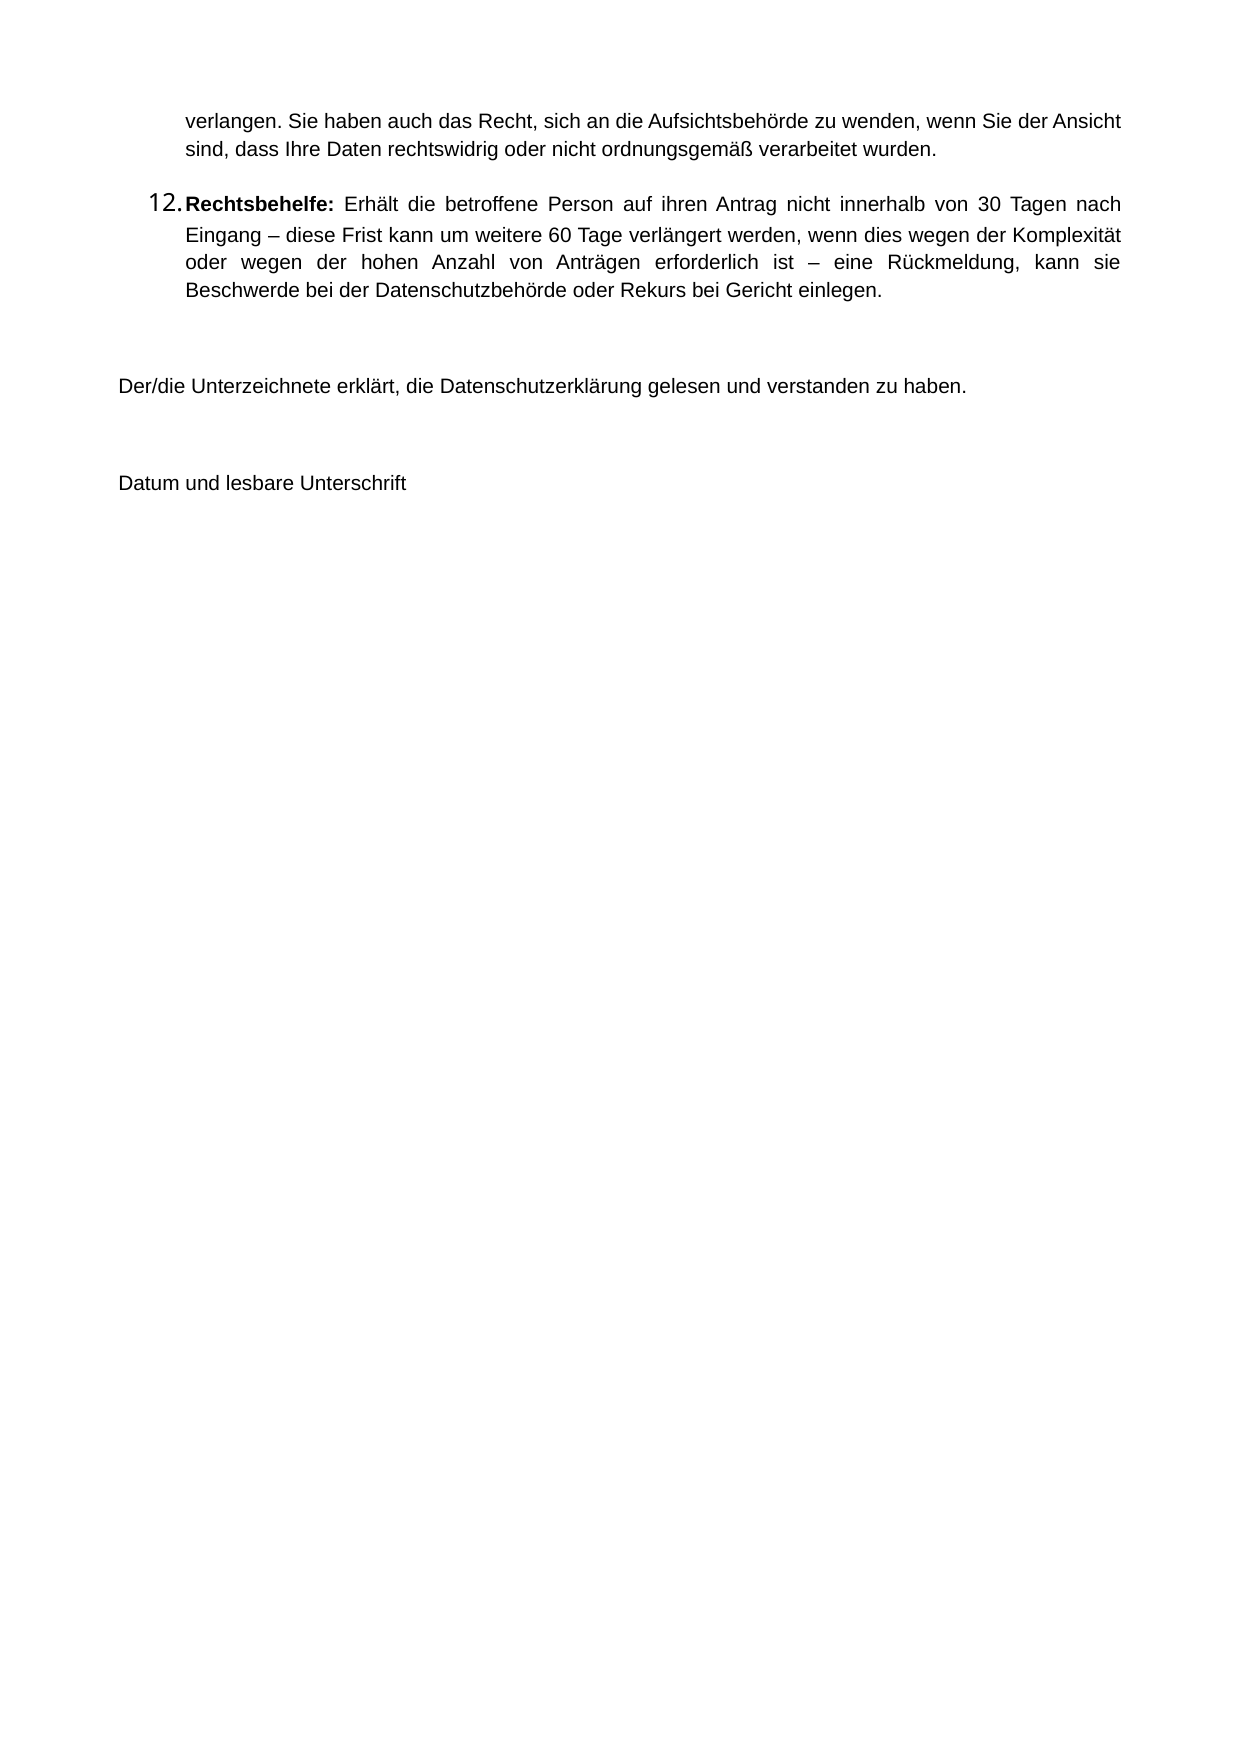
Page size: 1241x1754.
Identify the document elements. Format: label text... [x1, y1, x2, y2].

list verlangen. Sie haben auch das Recht, sich an die Aufsichtsbehörde zu wenden, wenn Sie der Ansicht sind, dass Ihre Daten rechtswidrig oder nicht ordnungsgemäß verarbeitet wurden. [148, 109, 1122, 161]
list Rechtsbehelfe: Erhält die betroffene Person auf ihren Antrag nicht innerhalb von 30 Tagen nach Eingang – diese Frist kann um weitere 60 Tage verlängert werden, wenn dies wegen der Komplexität oder wegen der hohen Anzahl von Anträgen erforderlich ist – eine Rückmeldung, kann sie Beschwerde bei der Datenschutzbehörde oder Rekurs bei Gericht einlegen. [148, 185, 1122, 301]
text Der/die Unterzeichnete erklärt, die Datenschutzerklärung gelesen und verstanden zu haben. [118, 374, 1122, 398]
text Datum und lesbare Unterschrift [118, 471, 1122, 495]
